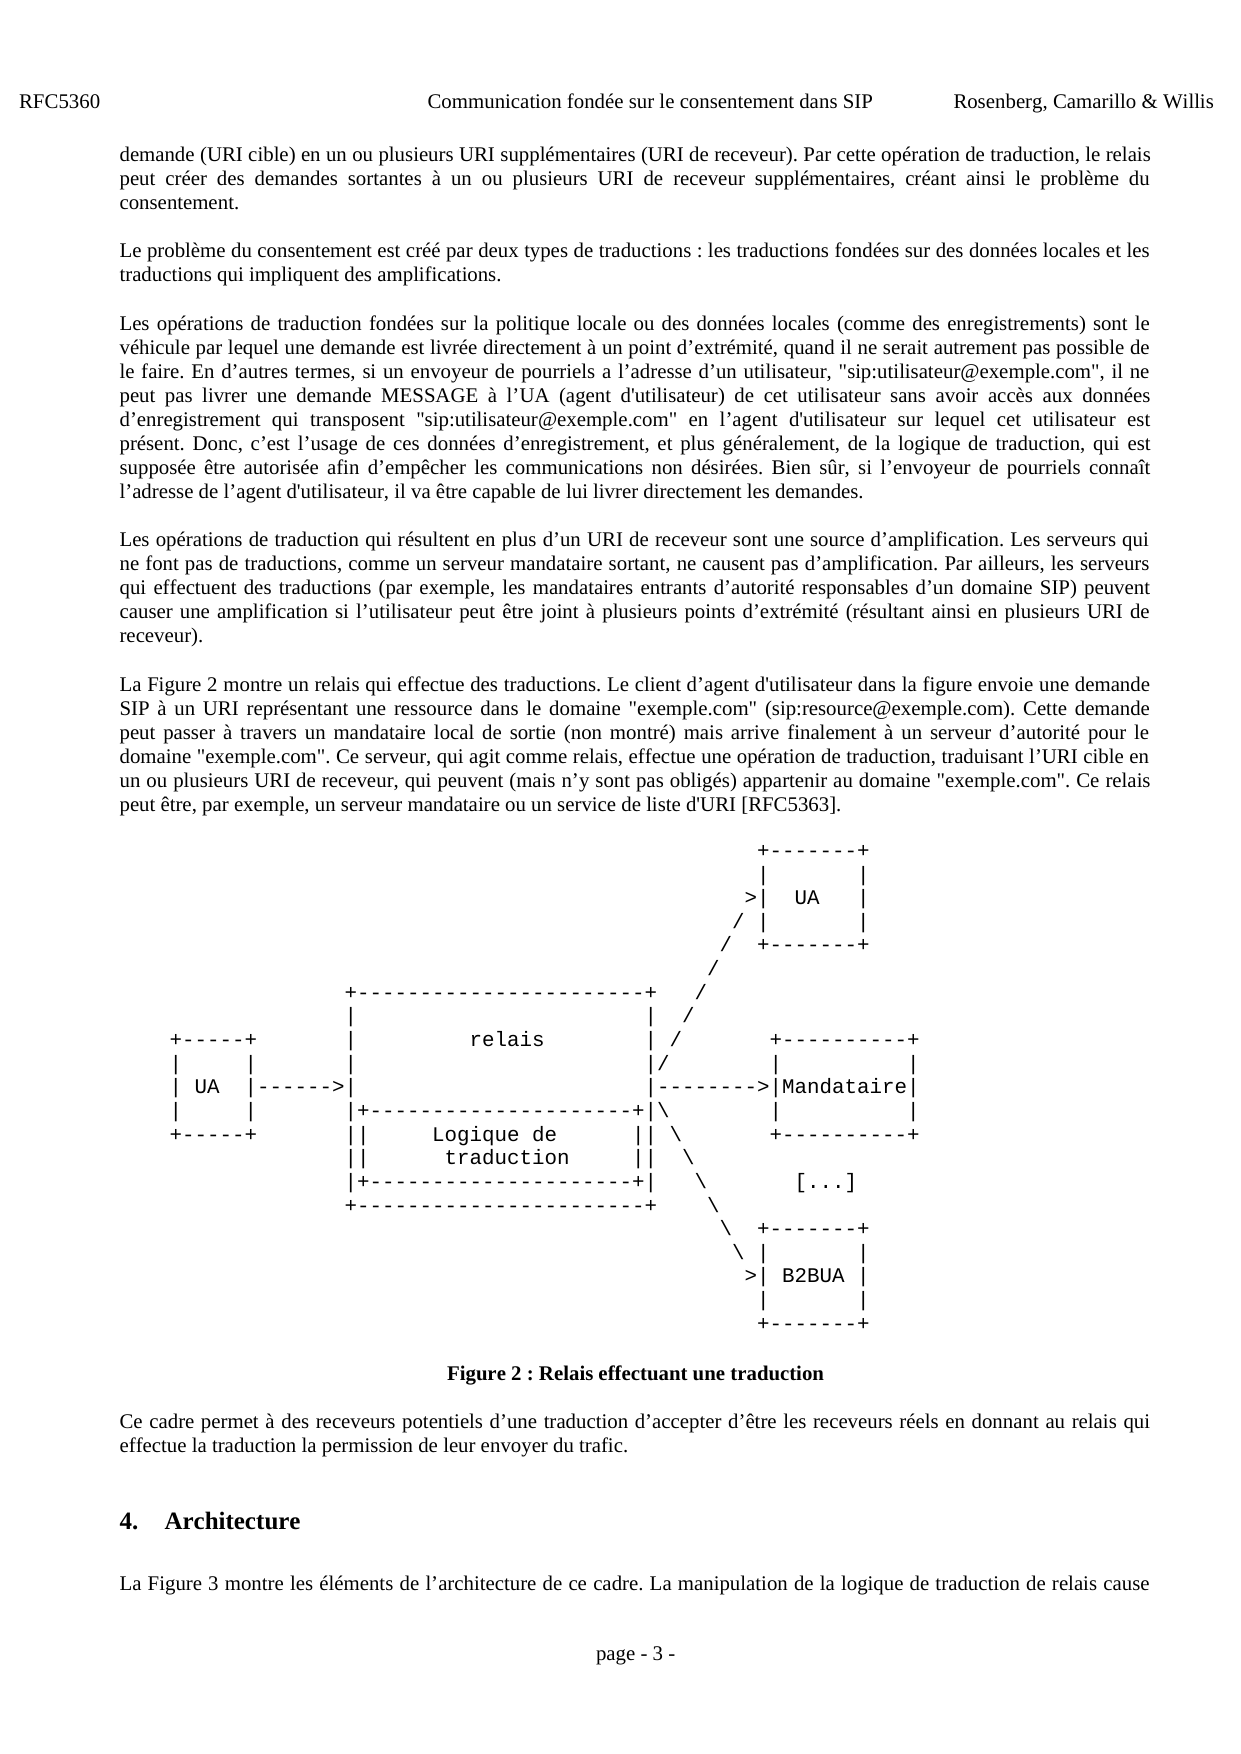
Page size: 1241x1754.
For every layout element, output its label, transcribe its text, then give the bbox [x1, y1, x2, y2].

text +-----+ | relais | / +----------+ [119, 1029, 1152, 1053]
text | UA |------>| |-------->|Mandataire| [119, 1076, 1152, 1100]
text +-----------------------+ / [119, 982, 1152, 1005]
text / +-------+ [119, 934, 1152, 958]
text +-------+ [119, 1313, 1152, 1336]
text +-----+ || Logique de || \ +----------+ [119, 1124, 1152, 1147]
text / [119, 958, 1152, 982]
subtitle 4. Architecture [119, 1506, 1152, 1534]
text La Figure 3 montre les éléments de l’architecture de ce cadre. La manipulation de la logique de traduction de relais cause [119, 1571, 1152, 1595]
text \ +-------+ [119, 1218, 1152, 1242]
text | | | |/ | | [119, 1053, 1152, 1076]
text | | [119, 863, 1152, 887]
text Le problème du consentement est créé par deux types de traductions : les traductions fondées sur des données locales et les traductions qui impliquent des amplifications. [119, 238, 1152, 286]
text Ce cadre permet à des receveurs potentiels d’une traduction d’accepter d’être les receveurs réels en donnant au relais qui effectue la traduction la permission de leur envoyer du trafic. [119, 1409, 1152, 1457]
text Les opérations de traduction fondées sur la politique locale ou des données locales (comme des enregistrements) sont le véhicule par lequel une demande est livrée directement à un point d’extrémité, quand il ne serait autrement pas possible de le faire. En d’autres termes, si un envoyeur de pourriels a l’adresse d’un utilisateur, "sip:utilisateur@exemple.com", il ne peut pas livrer une demande MESSAGE à l’UA (agent d'utilisateur) de cet utilisateur sans avoir accès aux données d’enregistrement qui transposent "sip:utilisateur@exemple.com" en l’agent d'utilisateur sur lequel cet utilisateur est présent. Donc, c’est l’usage de ces données d’enregistrement, et plus généralement, de la logique de traduction, qui est supposée être autorisée afin d’empêcher les communications non désirées. Bien sûr, si l’envoyeur de pourriels connaît l’adresse de l’agent d'utilisateur, il va être capable de lui livrer directement les demandes. [119, 311, 1152, 503]
text \ | | [119, 1242, 1152, 1266]
text || traduction || \ [119, 1147, 1152, 1171]
text +-----------------------+ \ [119, 1194, 1152, 1218]
text La Figure 2 montre un relais qui effectue des traductions. Le client d’agent d'utilisateur dans la figure envoie une demande SIP à un URI représentant une ressource dans le domaine "exemple.com" (sip:resource@exemple.com). Cette demande peut passer à travers un mandataire local de sortie (non montré) mais arrive finalement à un serveur d’autorité pour le domaine "exemple.com". Ce serveur, qui agit comme relais, effectue une opération de traduction, traduisant l’URI cible en un ou plusieurs URI de receveur, qui peuvent (mais n’y sont pas obligés) appartenir au domaine "exemple.com". Ce relais peut être, par exemple, un serveur mandataire ou un service de liste d'URI [RFC5363]. [119, 671, 1152, 816]
text Les opérations de traduction qui résultent en plus d’un URI de receveur sont une source d’amplification. Les serveurs qui ne font pas de traductions, comme un serveur mandataire sortant, ne causent pas d’amplification. Par ailleurs, les serveurs qui effectuent des traductions (par exemple, les mandataires entrants d’autorité responsables d’un domaine SIP) peuvent causer une amplification si l’utilisateur peut être joint à plusieurs points d’extrémité (résultant ainsi en plusieurs URI de receveur). [119, 527, 1152, 647]
text | | |+---------------------+|\ | | [119, 1100, 1152, 1124]
text +-------+ [119, 840, 1152, 863]
text | | [119, 1289, 1152, 1313]
text >| UA | [119, 887, 1152, 911]
text / | | [119, 911, 1152, 934]
subtitle Figure 2 : Relais effectuant une traduction [119, 1361, 1152, 1384]
text >| B2BUA | [119, 1266, 1152, 1289]
text | | / [119, 1005, 1152, 1029]
text demande (URI cible) en un ou plusieurs URI supplémentaires (URI de receveur). Par cette opération de traduction, le relais peut créer des demandes sortantes à un ou plusieurs URI de receveur supplémentaires, créant ainsi le problème du consentement. [119, 142, 1152, 214]
text |+---------------------+| \ [...] [119, 1171, 1152, 1194]
